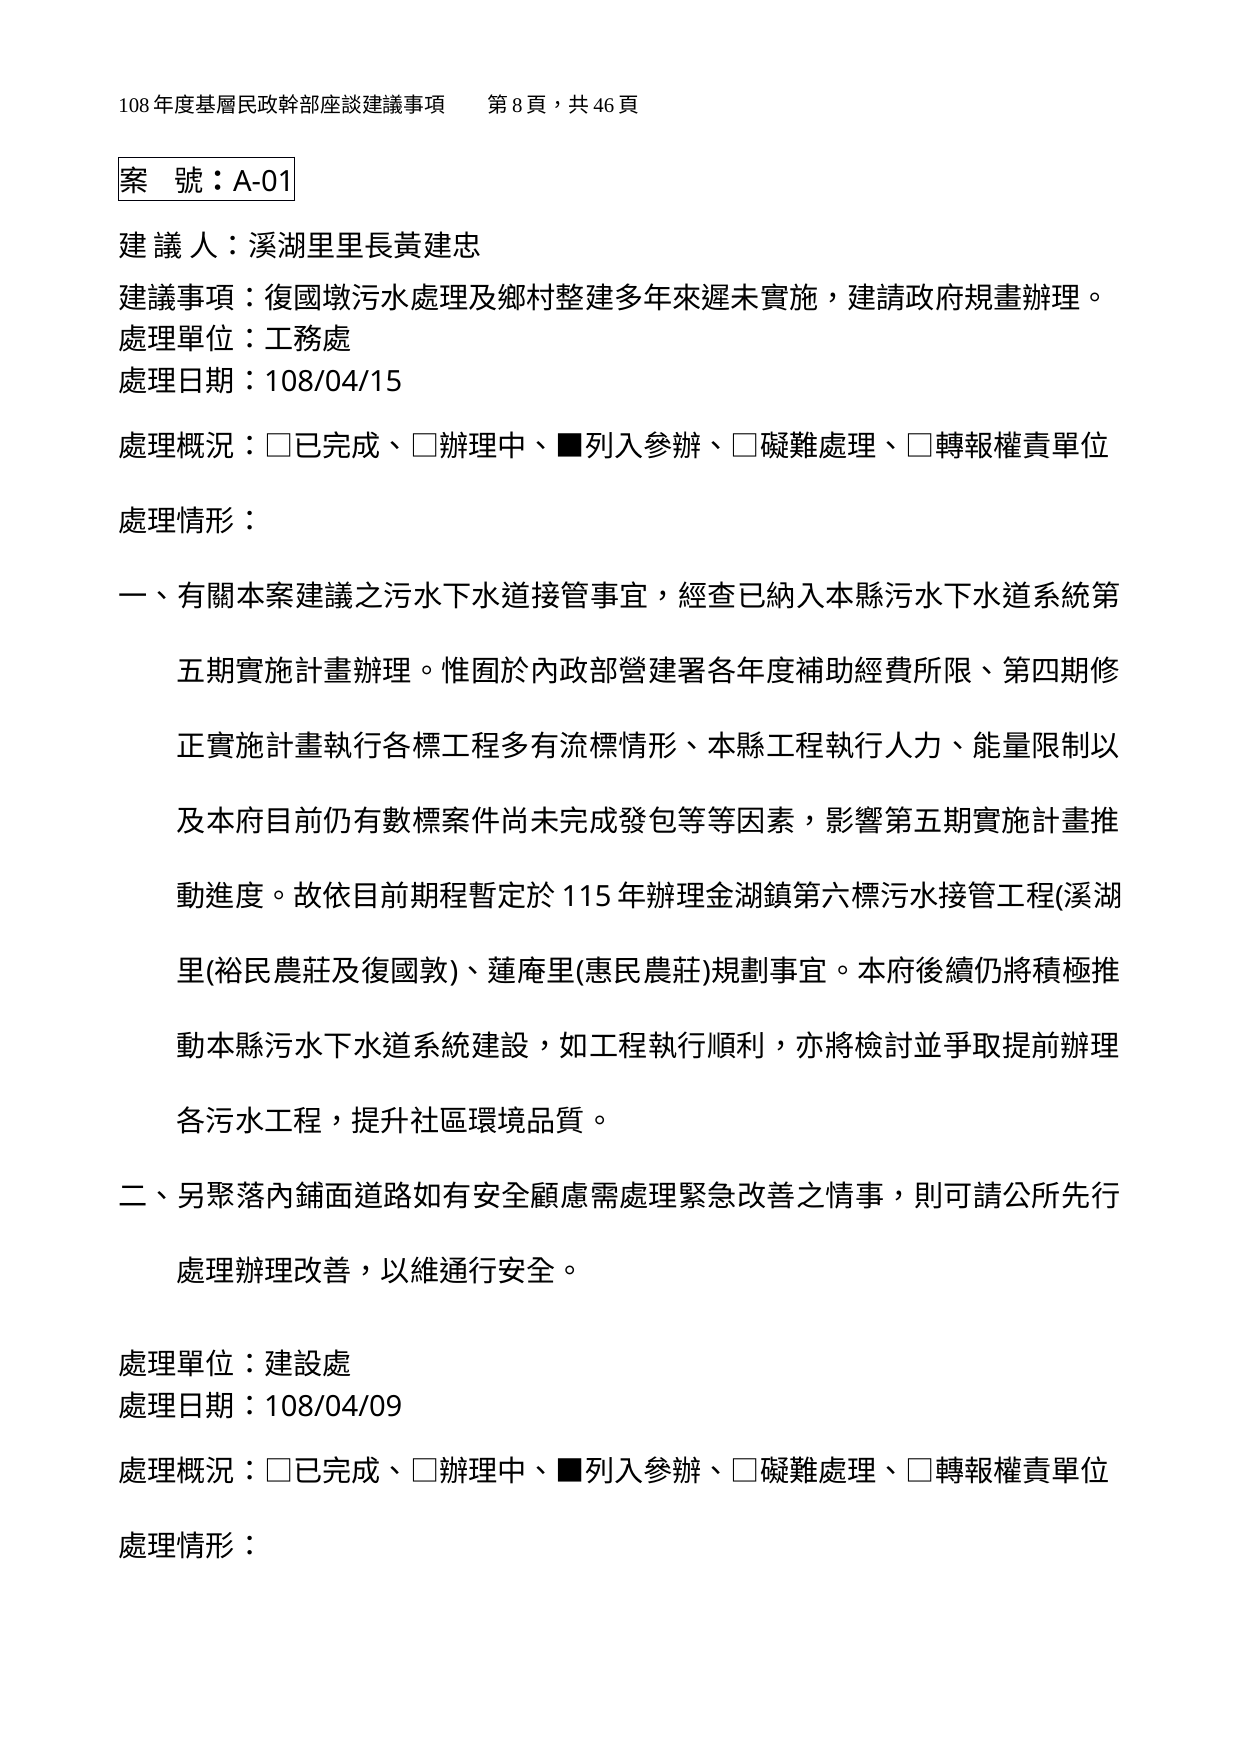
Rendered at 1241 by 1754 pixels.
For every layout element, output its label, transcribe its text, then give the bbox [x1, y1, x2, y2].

text 建議事項：復國墩污水處理及鄉村整建多年來遲未實施，建請政府規畫辦理。 [118, 275, 1122, 316]
text 處理日期：108/04/09 [118, 1383, 1122, 1425]
text 一、有關本案建議之污水下水道接管事宜，經查已納入本縣污水下水道系統第 五期實施計畫辦理。惟囿於內政部營建署各年度補助經費所限、第四期修正實施計畫執行各標工程多有流標情形、本縣工程執行人力、能量限制以及本府目前仍有數標案件尚未完成發包等等因素，影響第五期實施計畫推動進度。故依目前期程暫定於115年辦理金湖鎮第六標污水接管工程(溪湖里(裕民農莊及復國敦)、蓮庵里(惠民農莊)規劃事宜。本府後續仍將積極推動本縣污水下水道系統建設，如工程執行順利，亦將檢討並爭取提前辦理各污水工程，提升社區環境品質。 [118, 550, 1122, 1150]
text 處理情形： [118, 475, 1122, 550]
text 案 號：A-01 [119, 158, 294, 200]
text 處理單位：建設處 [118, 1341, 1122, 1383]
text [295, 158, 1122, 200]
text 處理概況：□已完成、□辦理中、■列入參辦、□礙難處理、□轉報權責單位 [118, 1425, 1122, 1500]
text 處理概況：□已完成、□辦理中、■列入參辦、□礙難處理、□轉報權責單位 [118, 400, 1122, 475]
text 建 議 人：溪湖里里長黃建忠 [118, 200, 1122, 275]
text 處理情形： [118, 1500, 1122, 1575]
text 二、另聚落內鋪面道路如有安全顧慮需處理緊急改善之情事，則可請公所先行處理辦理改善，以維通行安全。 [118, 1150, 1122, 1300]
text 處理單位：工務處 [118, 316, 1122, 358]
text 處理日期：108/04/15 [118, 358, 1122, 400]
